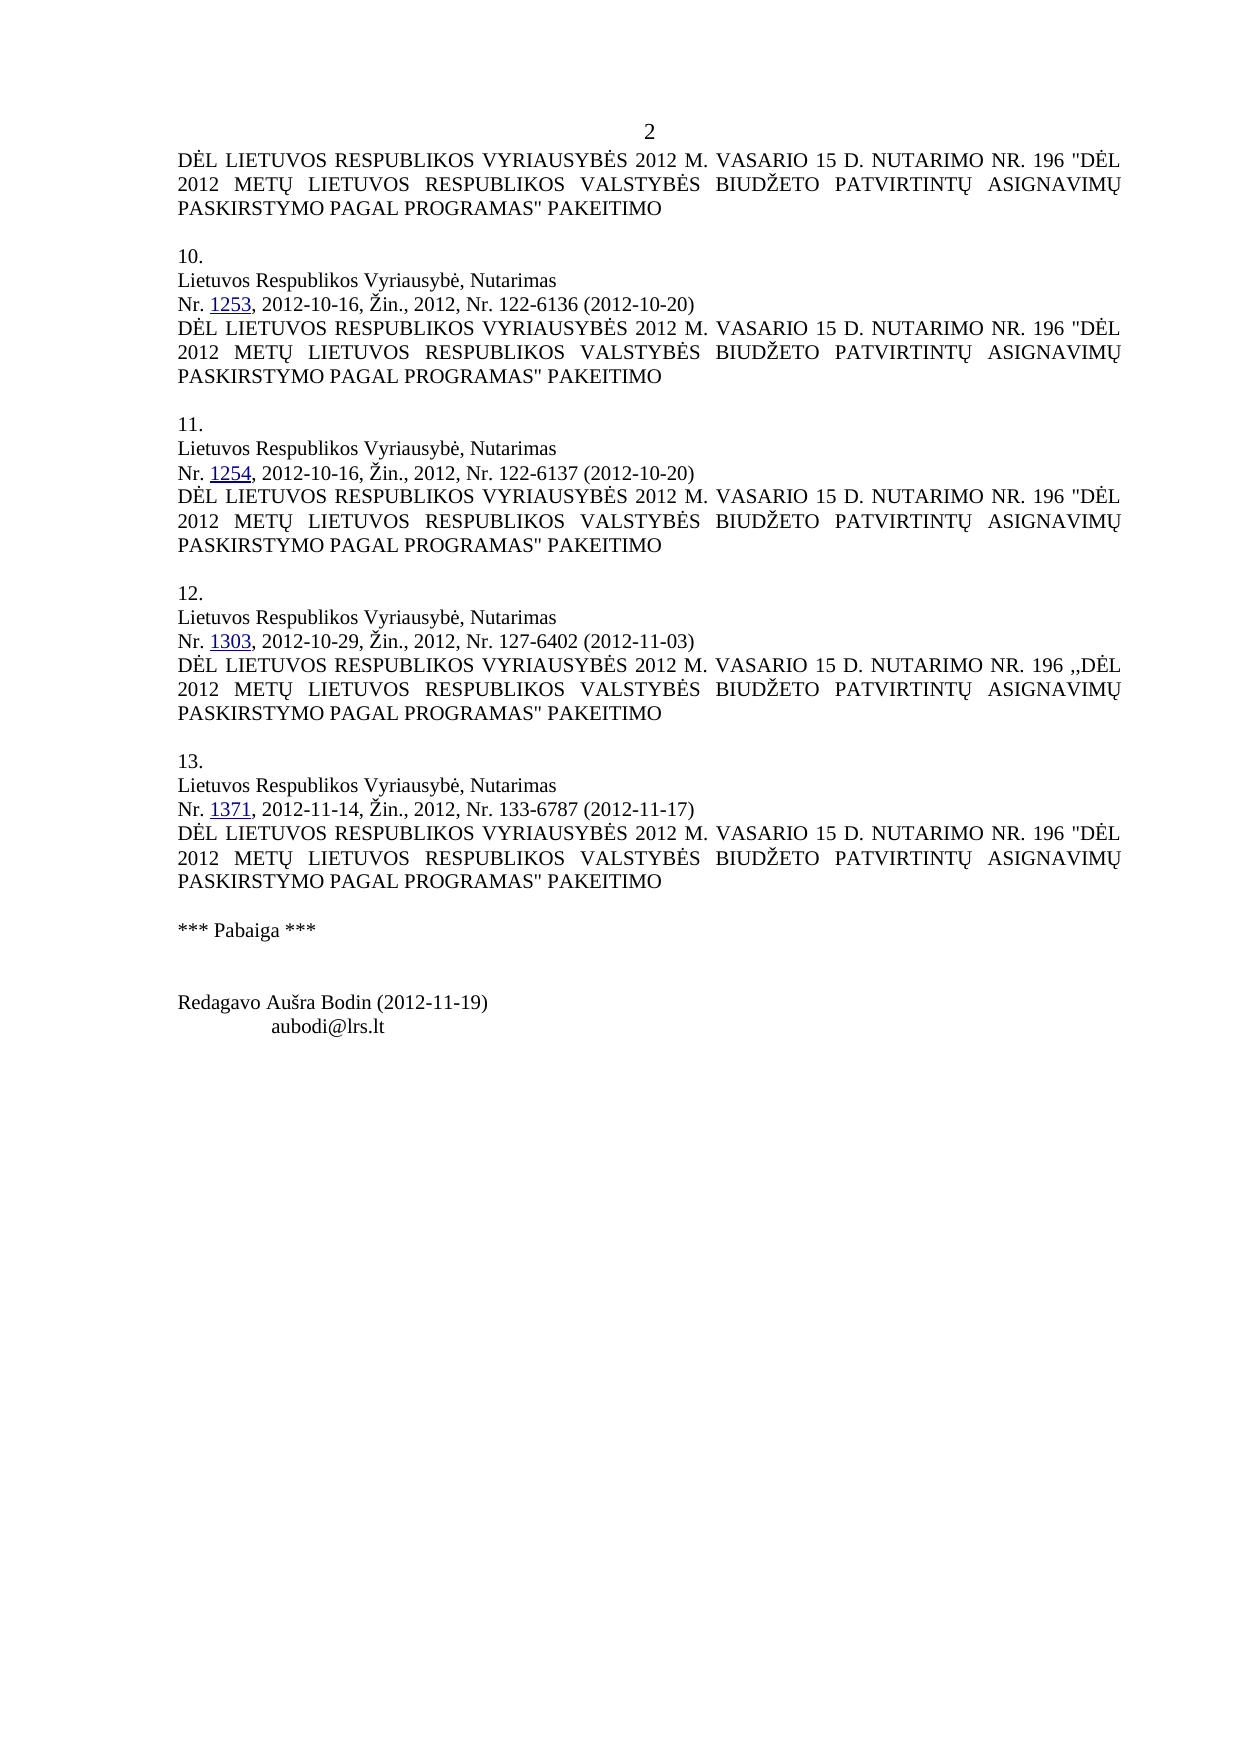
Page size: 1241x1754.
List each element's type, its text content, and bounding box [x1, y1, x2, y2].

text *** Pabaiga *** [177, 918, 1122, 942]
text Lietuvos Respublikos Vyriausybė, Nutarimas [177, 773, 1122, 797]
text 12. [177, 581, 1122, 605]
text DĖL LIETUVOS RESPUBLIKOS VYRIAUSYBĖS 2012 M. VASARIO 15 D. NUTARIMO NR. 196 "DĖL 2012 METŲ LIETUVOS RESPUBLIKOS VALSTYBĖS BIUDŽETO PATVIRTINTŲ ASIGNAVIMŲ PASKIRSTYMO PAGAL PROGRAMAS" PAKEITIMO [177, 316, 1122, 388]
text Nr. 1303, 2012-10-29, Žin., 2012, Nr. 127-6402 (2012-11-03) [177, 629, 1122, 653]
text DĖL LIETUVOS RESPUBLIKOS VYRIAUSYBĖS 2012 M. VASARIO 15 D. NUTARIMO NR. 196 "DĖL 2012 METŲ LIETUVOS RESPUBLIKOS VALSTYBĖS BIUDŽETO PATVIRTINTŲ ASIGNAVIMŲ PASKIRSTYMO PAGAL PROGRAMAS" PAKEITIMO [177, 821, 1122, 893]
text 10. [177, 244, 1122, 268]
text 13. [177, 749, 1122, 773]
text 11. [177, 412, 1122, 436]
text Nr. 1254, 2012-10-16, Žin., 2012, Nr. 122-6137 (2012-10-20) [177, 460, 1122, 484]
text aubodi@lrs.lt [177, 1014, 1122, 1038]
text DĖL LIETUVOS RESPUBLIKOS VYRIAUSYBĖS 2012 M. VASARIO 15 D. NUTARIMO NR. 196 ,,DĖL 2012 METŲ LIETUVOS RESPUBLIKOS VALSTYBĖS BIUDŽETO PATVIRTINTŲ ASIGNAVIMŲ PASKIRSTYMO PAGAL PROGRAMAS" PAKEITIMO [177, 653, 1122, 725]
text Nr. 1371, 2012-11-14, Žin., 2012, Nr. 133-6787 (2012-11-17) [177, 797, 1122, 821]
text Redagavo Aušra Bodin (2012-11-19) [177, 990, 1122, 1014]
text Lietuvos Respublikos Vyriausybė, Nutarimas [177, 268, 1122, 292]
text DĖL LIETUVOS RESPUBLIKOS VYRIAUSYBĖS 2012 M. VASARIO 15 D. NUTARIMO NR. 196 "DĖL 2012 METŲ LIETUVOS RESPUBLIKOS VALSTYBĖS BIUDŽETO PATVIRTINTŲ ASIGNAVIMŲ PASKIRSTYMO PAGAL PROGRAMAS" PAKEITIMO [177, 484, 1122, 557]
text Lietuvos Respublikos Vyriausybė, Nutarimas [177, 436, 1122, 460]
text Nr. 1253, 2012-10-16, Žin., 2012, Nr. 122-6136 (2012-10-20) [177, 292, 1122, 316]
text Lietuvos Respublikos Vyriausybė, Nutarimas [177, 605, 1122, 629]
text DĖL LIETUVOS RESPUBLIKOS VYRIAUSYBĖS 2012 M. VASARIO 15 D. NUTARIMO NR. 196 "DĖL 2012 METŲ LIETUVOS RESPUBLIKOS VALSTYBĖS BIUDŽETO PATVIRTINTŲ ASIGNAVIMŲ PASKIRSTYMO PAGAL PROGRAMAS" PAKEITIMO [177, 148, 1122, 220]
